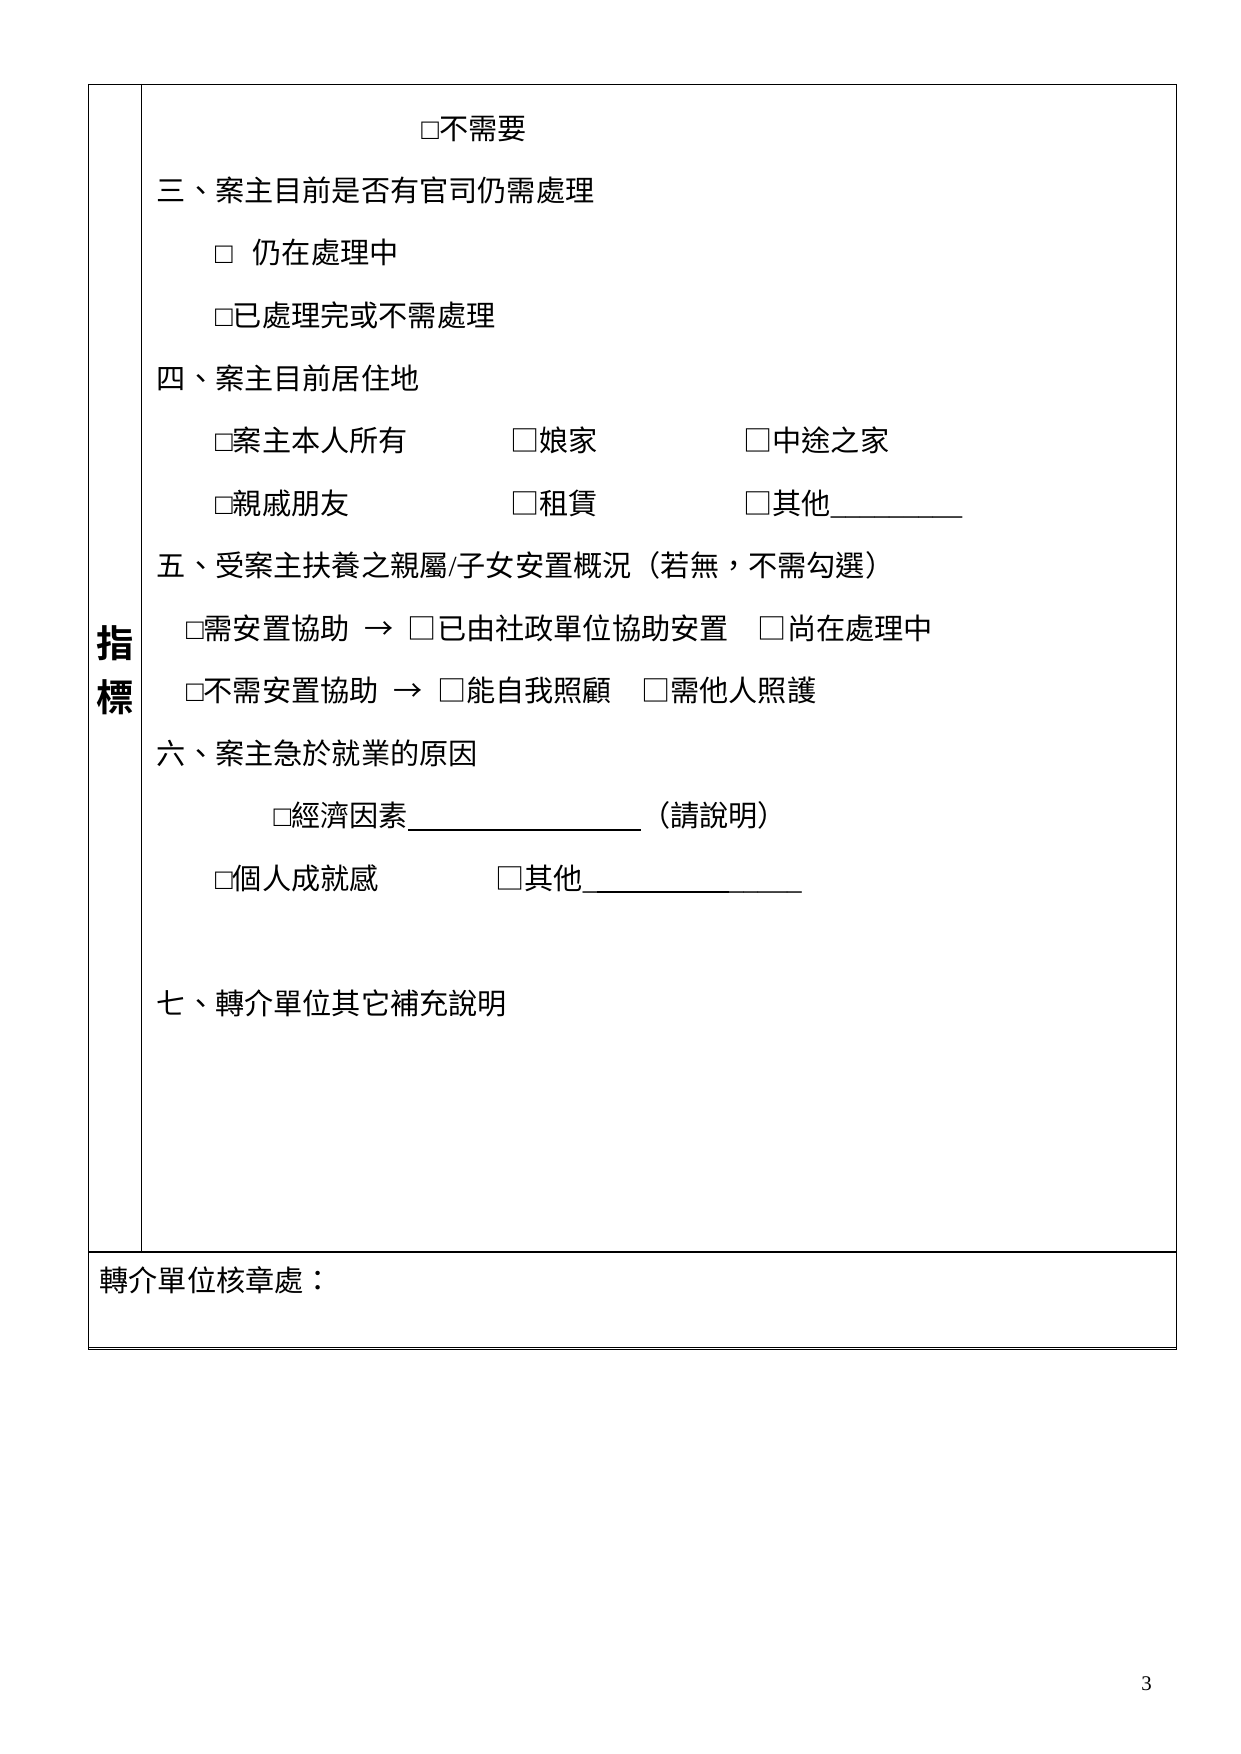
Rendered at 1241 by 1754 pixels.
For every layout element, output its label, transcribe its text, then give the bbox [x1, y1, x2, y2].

table_cell □不需要 三、案主目前是否有官司仍需處理 仍在處理中 □已處理完或不需處理 四、案主目前居住地 □案主本人所有 □娘家 □中途之家 □親戚朋友 □租賃 □其他_________ 五、受案主扶養之親屬/子女安置概況（若無，不需勾選） □需安置協助 → □已由社政單位協助安置 □尚在處理中 □不需安置協助 → □能自我照顧 □需他人照護 六、案主急於就業的原因 □經濟因素 （請說明） □個人成就感 □其他__ _____ 七、轉介單位其它補充說明 [142, 85, 1176, 1251]
table_cell 轉介單位核章處： [89, 1253, 1176, 1347]
table_cell 指標 [89, 85, 141, 1251]
